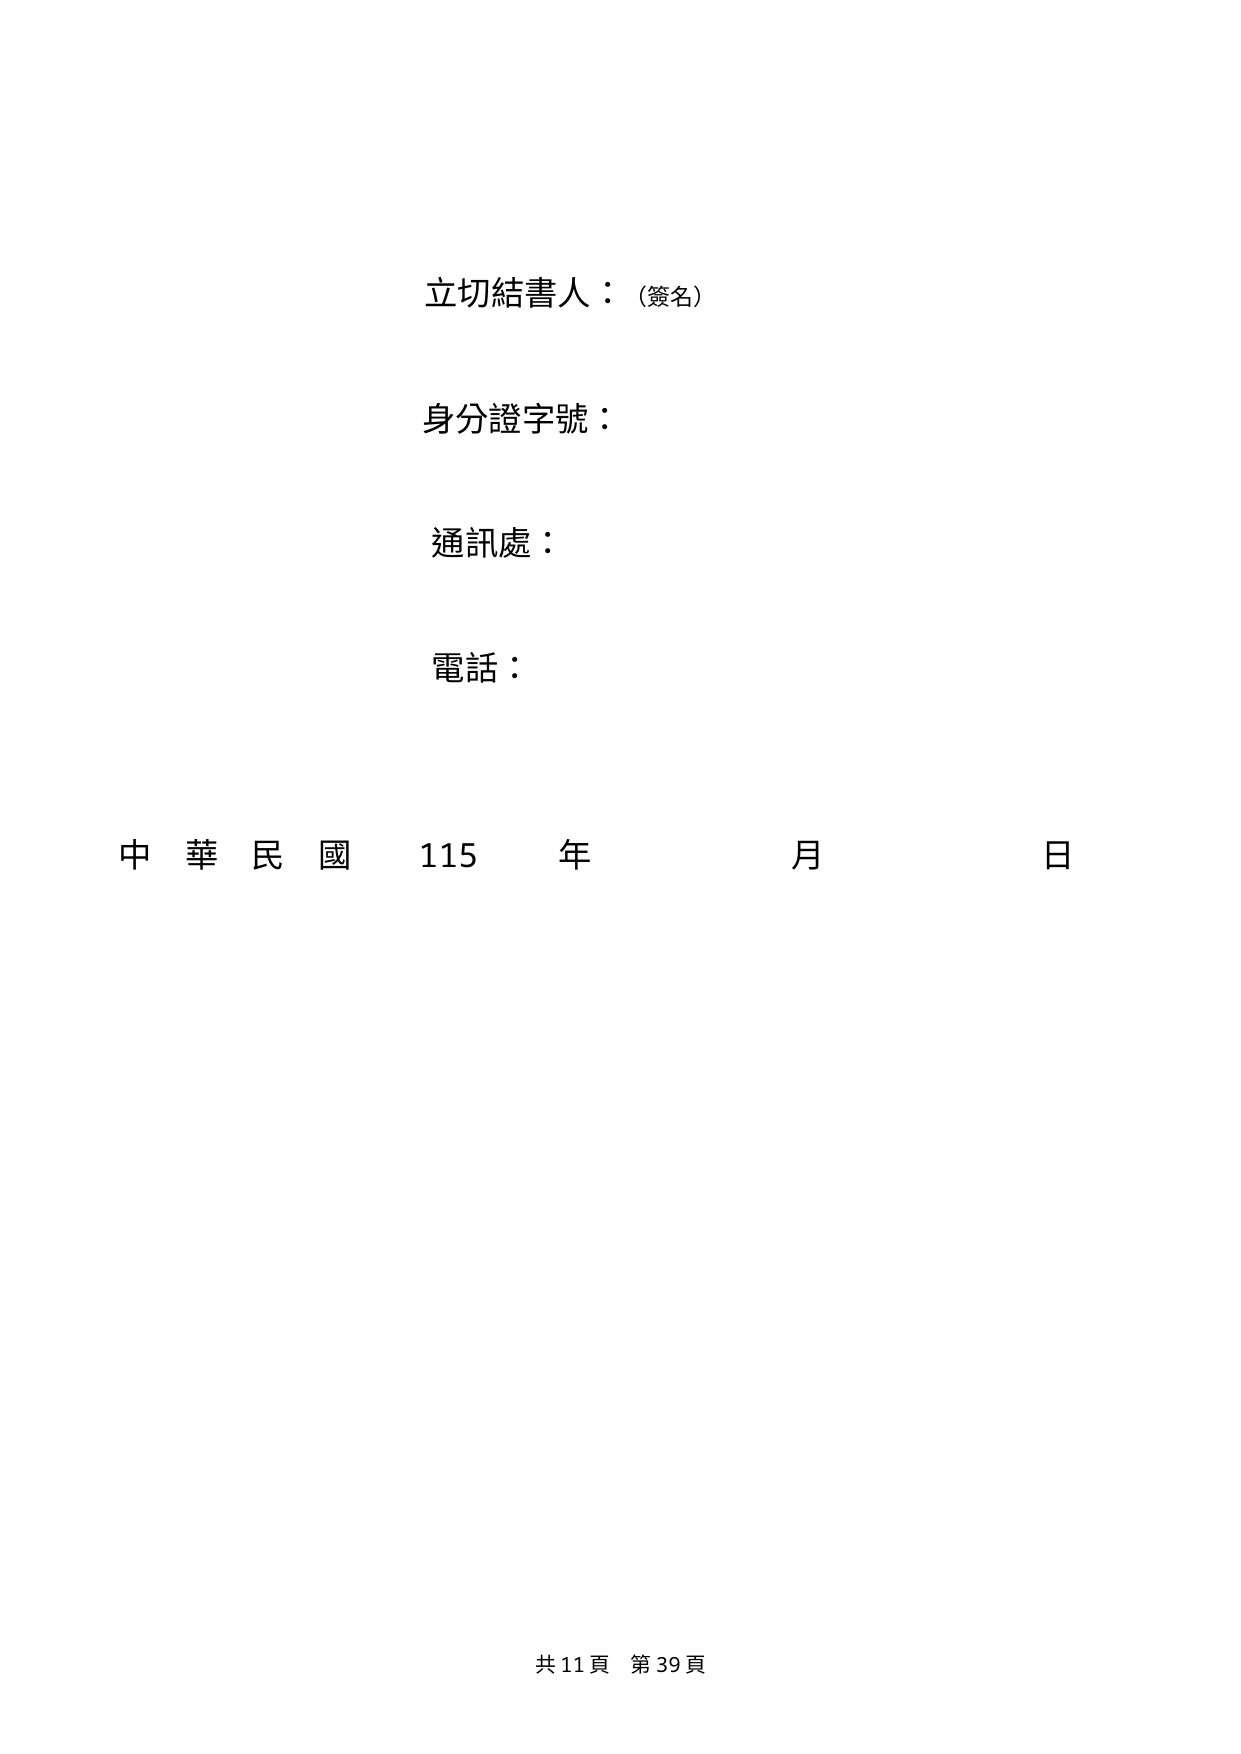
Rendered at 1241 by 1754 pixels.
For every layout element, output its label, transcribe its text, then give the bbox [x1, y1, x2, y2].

text 電話： [118, 624, 1122, 686]
text 立切結書人：（簽名） [118, 249, 1122, 311]
text 身分證字號： [118, 374, 1122, 436]
text 通訊處： [118, 499, 1122, 561]
text 中 華 民 國 115 年 月 日 [118, 811, 1122, 874]
